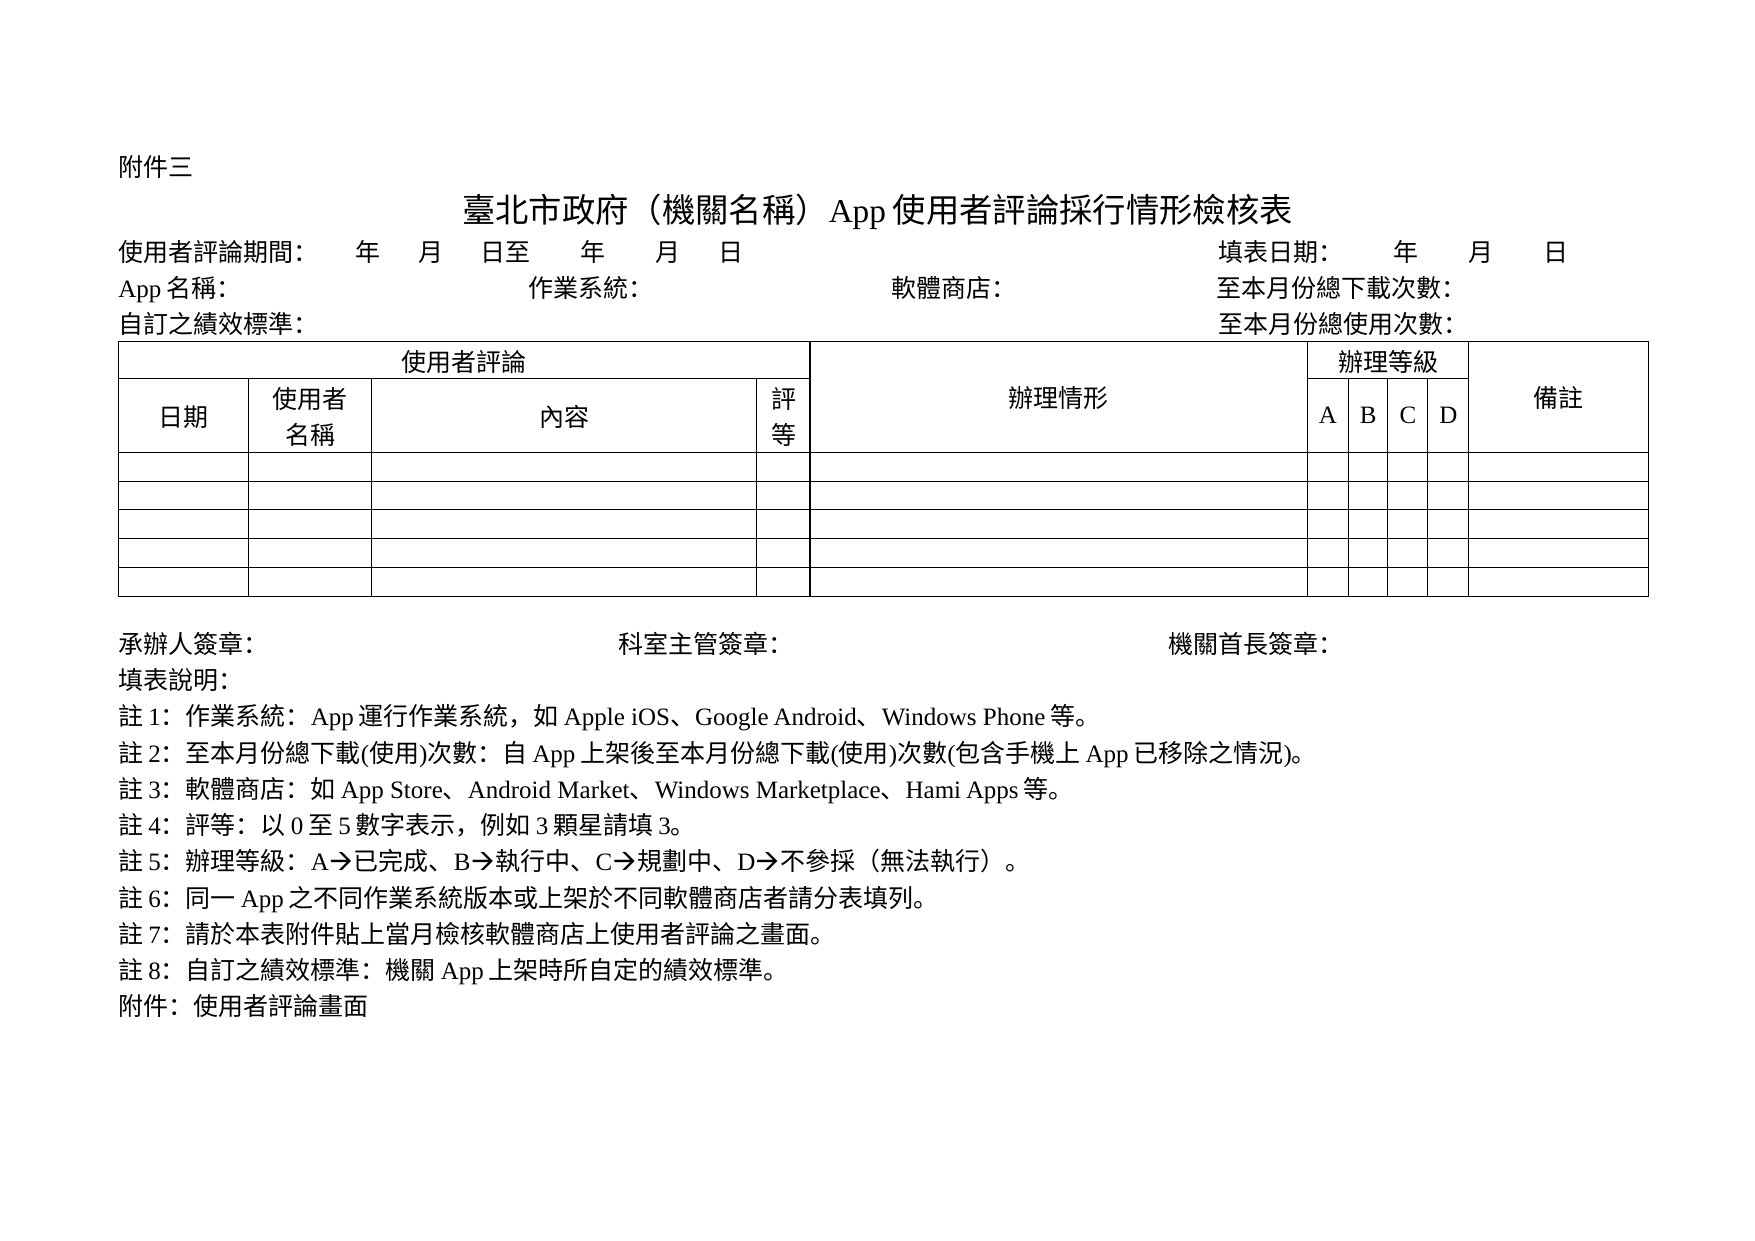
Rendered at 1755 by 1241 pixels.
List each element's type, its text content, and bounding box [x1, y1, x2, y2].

table_cell [372, 568, 756, 596]
text App名稱： 作業系統： 軟體商店： 至本月份總下載次數： [118, 268, 1636, 305]
table_header 辦理情形 [811, 342, 1307, 452]
text 註4：評等：以0至5數字表示，例如3顆星請填3。 [118, 806, 1636, 842]
text 承辦人簽章： 科室主管簽章： 機關首長簽章： [118, 624, 1636, 661]
table_cell A [1308, 379, 1348, 452]
text 附件三 [118, 148, 1636, 184]
table_cell [372, 482, 756, 509]
table_cell [1308, 510, 1348, 538]
table_header 使用者評論 [119, 342, 809, 378]
text 註3：軟體商店：如App Store、Android Market、Windows Marketplace、Hami Apps等。 [118, 769, 1636, 806]
text 註5：辦理等級：A已完成、B執行中、C規劃中、D不參採（無法執行）。 [118, 842, 1636, 878]
table_cell [1349, 510, 1387, 538]
table_cell [1428, 482, 1468, 509]
text 註6：同一App之不同作業系統版本或上架於不同軟體商店者請分表填列。 [118, 878, 1636, 914]
table_cell [119, 510, 248, 538]
text 填表說明： [118, 661, 1636, 697]
table_cell [811, 539, 1307, 567]
table_cell [1349, 482, 1387, 509]
table_cell [1308, 453, 1348, 481]
table_cell [811, 453, 1307, 481]
table_cell [1349, 539, 1387, 567]
table_cell [1308, 539, 1348, 567]
table_cell [1469, 482, 1648, 509]
table_cell [1308, 568, 1348, 596]
table_cell D [1428, 379, 1468, 452]
table_cell [1388, 510, 1427, 538]
table_cell [1388, 539, 1427, 567]
table_cell [1428, 568, 1468, 596]
table_cell [757, 510, 809, 538]
table_cell 使用者 名稱 [249, 379, 371, 452]
table_cell [1469, 510, 1648, 538]
table_cell [249, 453, 371, 481]
table_cell [1388, 568, 1427, 596]
table_cell 評等 [757, 379, 809, 452]
text 使用者評論期間： 年 月 日至 年 月 日 填表日期： 年 月 日 [118, 232, 1636, 268]
table_cell [1308, 482, 1348, 509]
table_cell [757, 568, 809, 596]
table_cell [757, 453, 809, 481]
table_cell [1349, 568, 1387, 596]
table_cell [811, 510, 1307, 538]
table_cell [249, 568, 371, 596]
table_cell [1388, 453, 1427, 481]
table_header 辦理等級 [1308, 342, 1468, 378]
table_cell [1349, 453, 1387, 481]
table_cell [811, 482, 1307, 509]
table_cell [119, 482, 248, 509]
table_cell [1469, 453, 1648, 481]
table_header 備註 [1469, 342, 1648, 452]
table_cell [1428, 510, 1468, 538]
table_cell [1469, 568, 1648, 596]
table_cell [1428, 453, 1468, 481]
text 註2：至本月份總下載(使用)次數：自App上架後至本月份總下載(使用)次數(包含手機上App已移除之情況)。 [118, 733, 1636, 769]
table_cell [757, 539, 809, 567]
table_cell [1388, 482, 1427, 509]
text 註8：自訂之績效標準：機關App上架時所自定的績效標準。 [118, 951, 1636, 987]
table_cell [1428, 539, 1468, 567]
table_cell B [1349, 379, 1387, 452]
table_cell [119, 539, 248, 567]
table_cell [372, 539, 756, 567]
text 自訂之績效標準： 至本月份總使用次數： [118, 305, 1636, 341]
table_cell [249, 539, 371, 567]
text 附件：使用者評論畫面 [118, 987, 1636, 1023]
table_cell [372, 510, 756, 538]
table_cell [1469, 539, 1648, 567]
table_cell [811, 568, 1307, 596]
table_cell [119, 568, 248, 596]
text 註1：作業系統：App運行作業系統，如Apple iOS、Google Android、Windows Phone等。 [118, 697, 1636, 733]
text 臺北市政府（機關名稱）App使用者評論採行情形檢核表 [118, 184, 1636, 232]
table_cell C [1388, 379, 1427, 452]
text 註7：請於本表附件貼上當月檢核軟體商店上使用者評論之畫面。 [118, 914, 1636, 951]
table_cell 內容 [372, 379, 756, 452]
table_cell [757, 482, 809, 509]
table_cell [249, 510, 371, 538]
table_cell [372, 453, 756, 481]
table_cell [119, 453, 248, 481]
table_cell 日期 [119, 379, 248, 452]
table_cell [249, 482, 371, 509]
